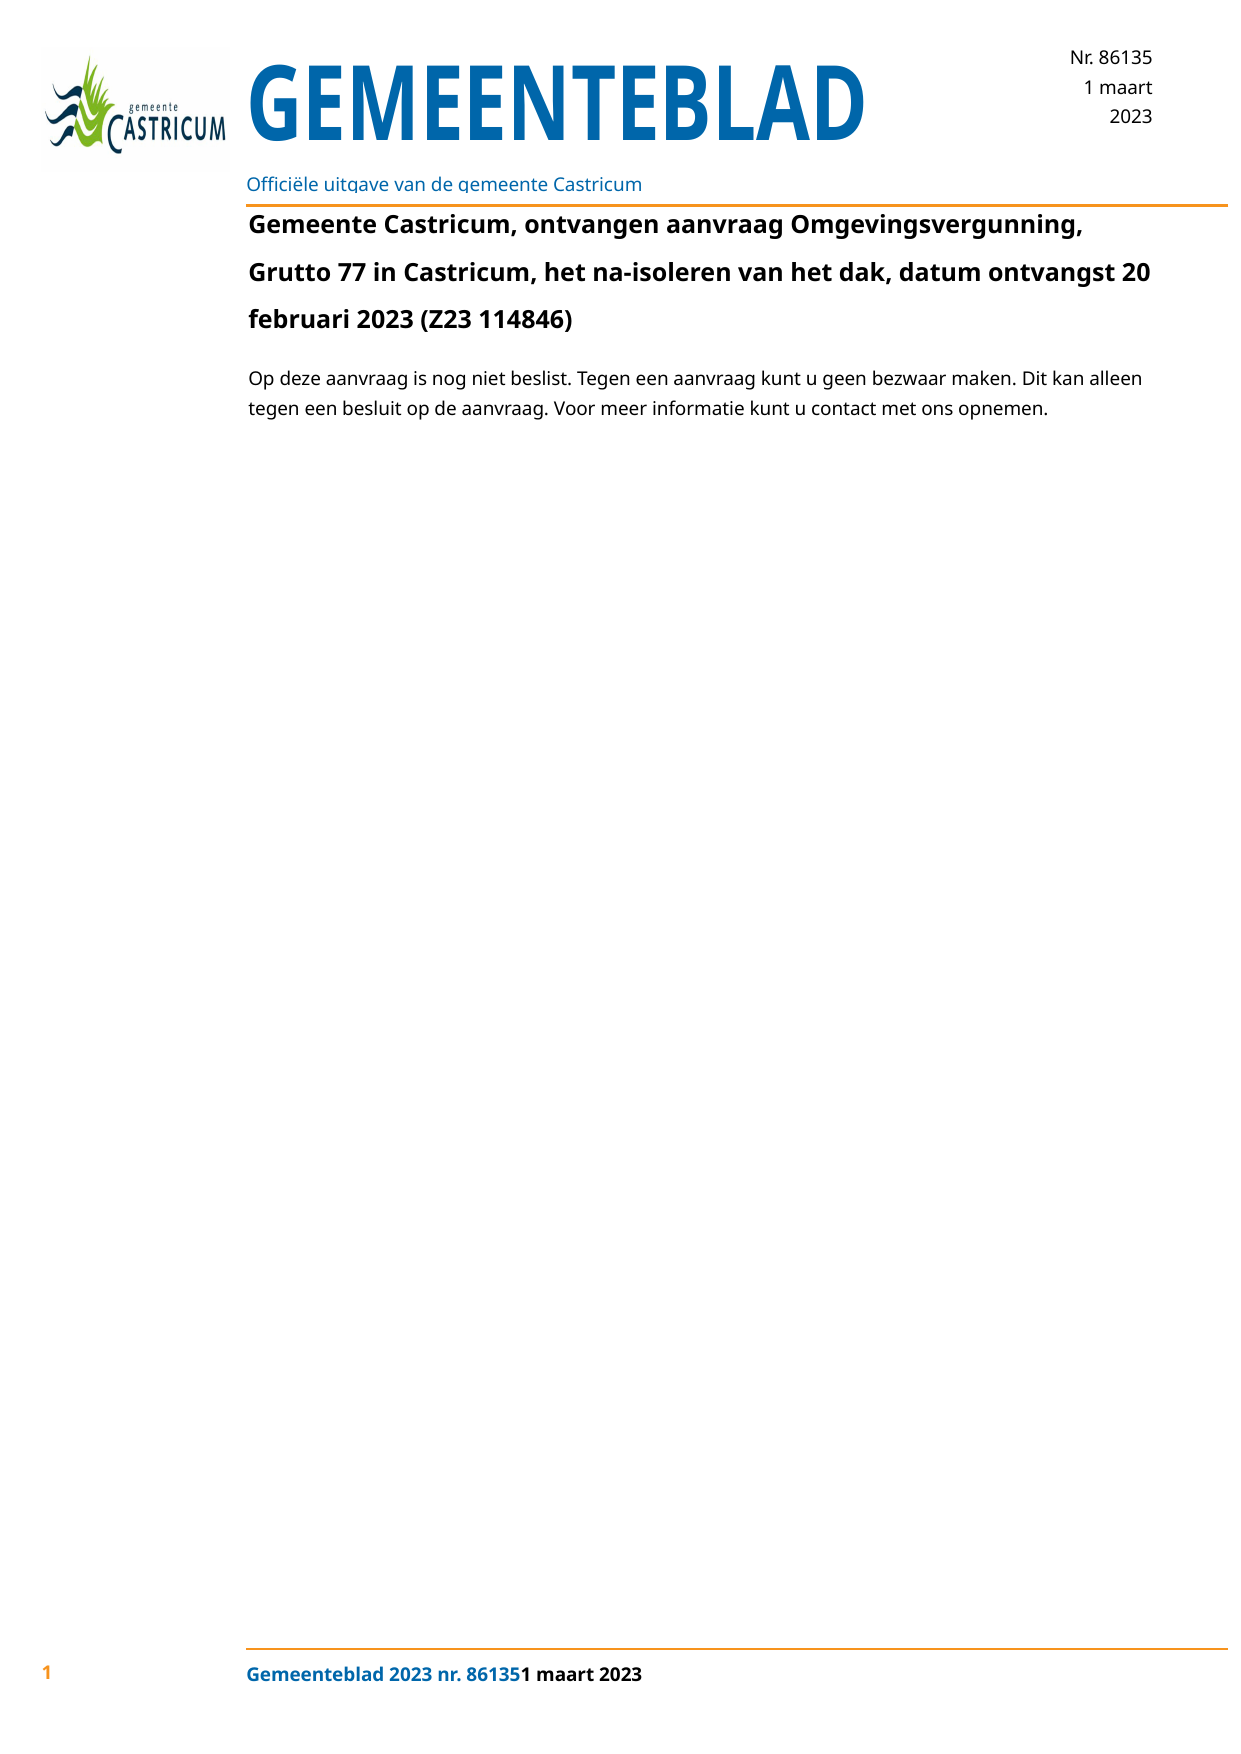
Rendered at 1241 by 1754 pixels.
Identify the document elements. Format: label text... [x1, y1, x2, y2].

text Op deze aanvraag is nog niet beslist. Tegen een aanvraag kunt u geen bezwaar maken. Dit kan alleen tegen een besluit op de aanvraag. Voor meer informatie kunt u contact met ons opnemen. [248, 366, 1152, 421]
text Gemeente Castricum, ontvangen aanvraag Omgevingsvergunning, Grutto 77 in Castricum, het na-isoleren van het dak, datum ontvangst 20 februari 2023 (Z23 114846) [248, 207, 1152, 336]
picture [41, 47, 231, 172]
